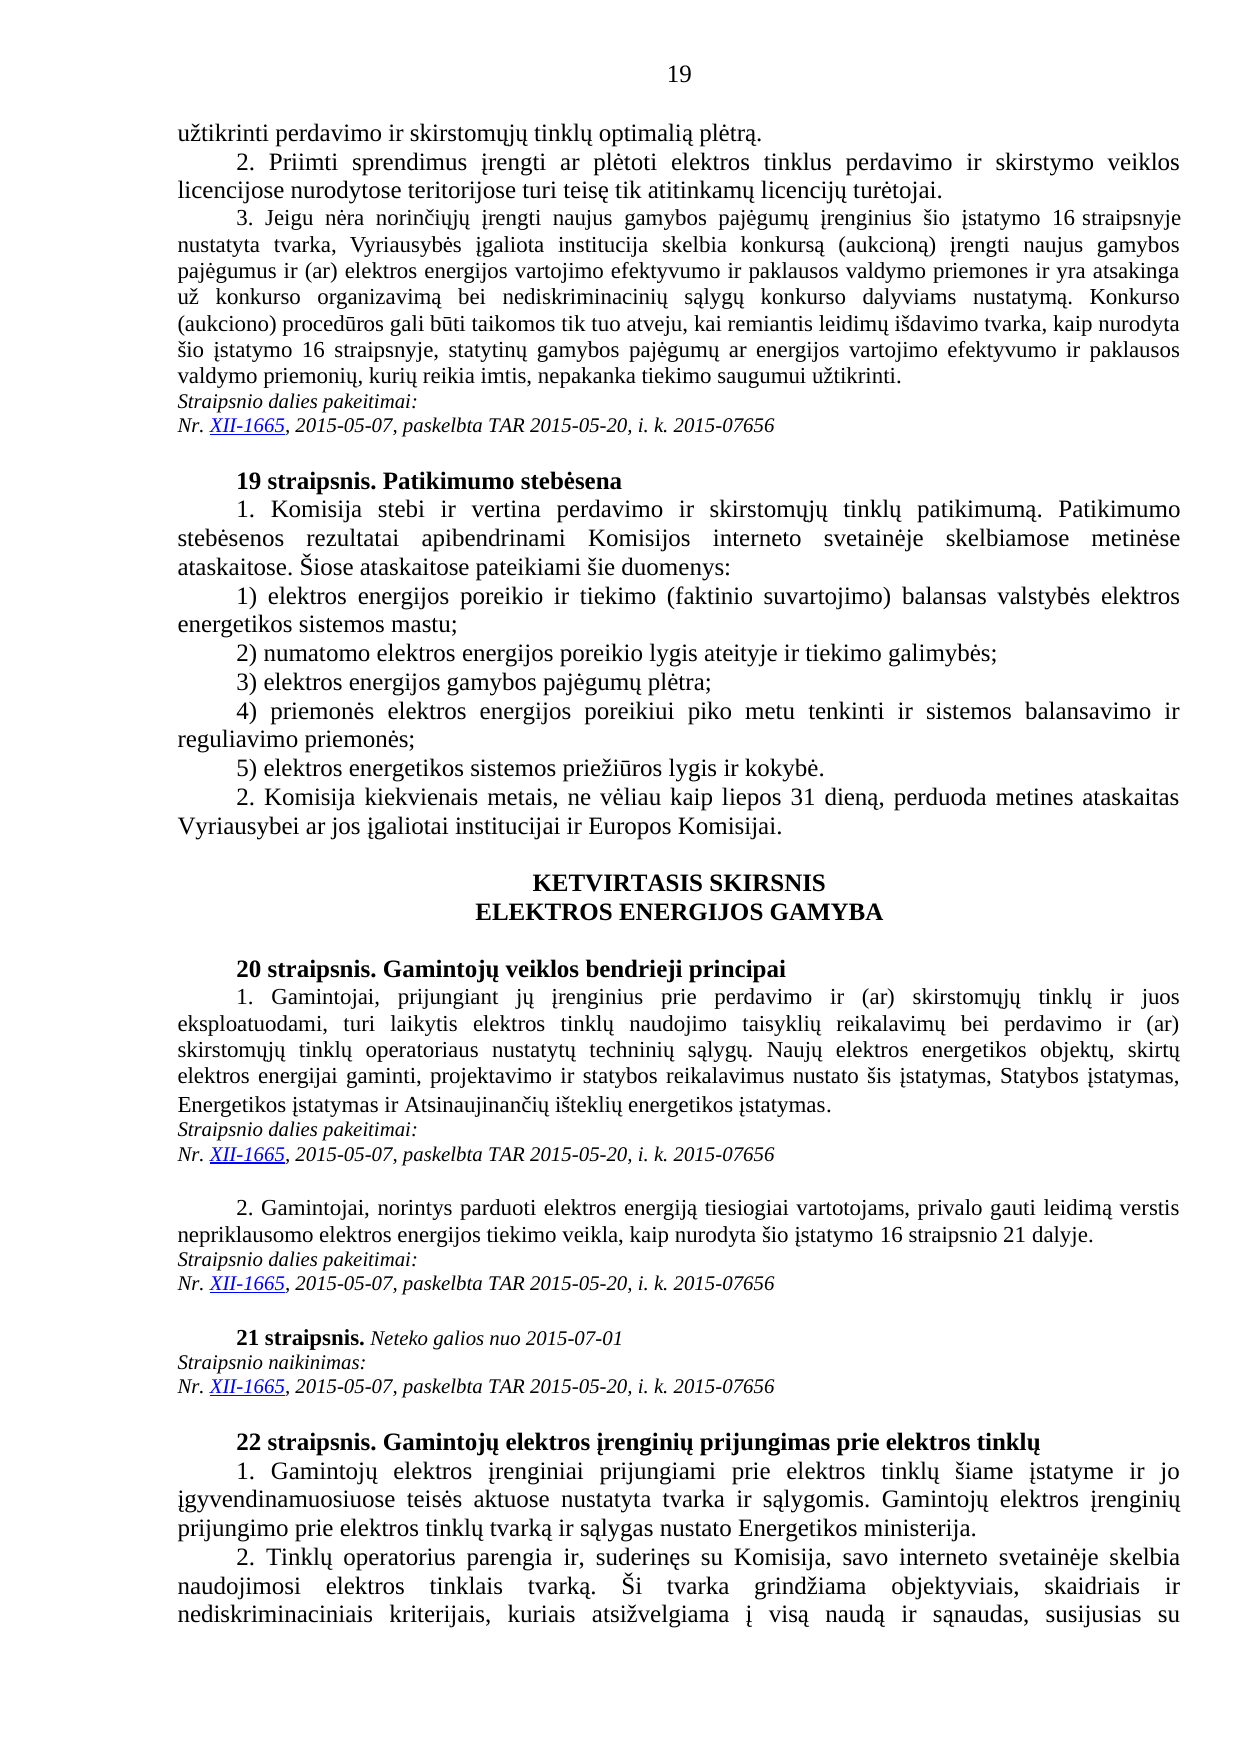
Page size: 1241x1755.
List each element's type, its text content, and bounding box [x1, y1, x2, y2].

text Straipsnio dalies pakeitimai: [177, 389, 1181, 413]
text Straipsnio naikinimas: [177, 1350, 1181, 1374]
text 1. Gamintojai, prijungiant jų įrenginius prie perdavimo ir (ar) skirstomųjų tinklų ir juos eksploatuodami, turi laikytis elektros tinklų naudojimo taisyklių reikalavimų bei perdavimo ir (ar) skirstomųjų tinklų operatoriaus nustatytų techninių sąlygų. Naujų elektros energetikos objektų, skirtų elektros energijai gaminti, projektavimo ir statybos reikalavimus nustato šis įstatymas, Statybos įstatymas, Energetikos įstatymas ir Atsinaujinančių išteklių energetikos įstatymas. [177, 983, 1181, 1117]
text 3) elektros energijos gamybos pajėgumų plėtra; [177, 667, 1181, 696]
text ELEKTROS ENERGIJOS GAMYBA [177, 897, 1181, 926]
text 3. Jeigu nėra norinčiųjų įrengti naujus gamybos pajėgumų įrenginius šio įstatymo 16 straipsnyje nustatyta tvarka, Vyriausybės įgaliota institucija skelbia konkursą (aukcioną) įrengti naujus gamybos pajėgumus ir (ar) elektros energijos vartojimo efektyvumo ir paklausos valdymo priemones ir yra atsakinga už konkurso organizavimą bei nediskriminacinių sąlygų konkurso dalyviams nustatymą. Konkurso (aukciono) procedūros gali būti taikomos tik tuo atveju, kai remiantis leidimų išdavimo tvarka, kaip nurodyta šio įstatymo 16 straipsnyje, statytinų gamybos pajėgumų ar energijos vartojimo efektyvumo ir paklausos valdymo priemonių, kurių reikia imtis, nepakanka tiekimo saugumui užtikrinti. [177, 204, 1181, 389]
text 2. Gamintojai, norintys parduoti elektros energiją tiesiogiai vartotojams, privalo gauti leidimą verstis nepriklausomo elektros energijos tiekimo veikla, kaip nurodyta šio įstatymo 16 straipsnio 21 dalyje. [177, 1194, 1181, 1247]
text 5) elektros energetikos sistemos priežiūros lygis ir kokybė. [177, 753, 1181, 782]
text 2. Komisija kiekvienais metais, ne vėliau kaip liepos 31 dieną, perduoda metines ataskaitas Vyriausybei ar jos įgaliotai institucijai ir Europos Komisijai. [177, 782, 1181, 839]
text 20 straipsnis. Gamintojų veiklos bendrieji principai [177, 954, 1181, 983]
text 2) numatomo elektros energijos poreikio lygis ateityje ir tiekimo galimybės; [177, 638, 1181, 667]
text 19 straipsnis. Patikimumo stebėsena [177, 466, 1181, 494]
text KETVIRTASIS SKIRSNIS [177, 868, 1181, 897]
text 2. Priimti sprendimus įrengti ar plėtoti elektros tinklus perdavimo ir skirstymo veiklos licencijose nurodytose teritorijose turi teisę tik atitinkamų licencijų turėtojai. [177, 147, 1181, 204]
text 4) priemonės elektros energijos poreikiui piko metu tenkinti ir sistemos balansavimo ir reguliavimo priemonės; [177, 696, 1181, 753]
text Straipsnio dalies pakeitimai: [177, 1117, 1181, 1141]
text 22 straipsnis. Gamintojų elektros įrenginių prijungimas prie elektros tinklų [177, 1427, 1181, 1456]
text Nr. XII-1665, 2015-05-07, paskelbta TAR 2015-05-20, i. k. 2015-07656 [177, 1271, 1181, 1295]
text užtikrinti perdavimo ir skirstomųjų tinklų optimalią plėtrą. [177, 118, 1181, 147]
text 2. Tinklų operatorius parengia ir, suderinęs su Komisija, savo interneto svetainėje skelbia naudojimosi elektros tinklais tvarką. Ši tvarka grindžiama objektyviais, skaidriais ir nediskriminaciniais kriterijais, kuriais atsižvelgiama į visą naudą ir sąnaudas, susijusias su [177, 1542, 1181, 1628]
text 1. Komisija stebi ir vertina perdavimo ir skirstomųjų tinklų patikimumą. Patikimumo stebėsenos rezultatai apibendrinami Komisijos interneto svetainėje skelbiamose metinėse ataskaitose. Šiose ataskaitose pateikiami šie duomenys: [177, 494, 1181, 581]
text 1. Gamintojų elektros įrenginiai prijungiami prie elektros tinklų šiame įstatyme ir jo įgyvendinamuosiuose teisės aktuose nustatyta tvarka ir sąlygomis. Gamintojų elektros įrenginių prijungimo prie elektros tinklų tvarką ir sąlygas nustato Energetikos ministerija. [177, 1456, 1181, 1542]
text Nr. XII-1665, 2015-05-07, paskelbta TAR 2015-05-20, i. k. 2015-07656 [177, 413, 1181, 437]
text Straipsnio dalies pakeitimai: [177, 1247, 1181, 1271]
text 1) elektros energijos poreikio ir tiekimo (faktinio suvartojimo) balansas valstybės elektros energetikos sistemos mastu; [177, 581, 1181, 638]
text Nr. XII-1665, 2015-05-07, paskelbta TAR 2015-05-20, i. k. 2015-07656 [177, 1374, 1181, 1398]
text 21 straipsnis. Neteko galios nuo 2015-07-01 [177, 1324, 1181, 1350]
text Nr. XII-1665, 2015-05-07, paskelbta TAR 2015-05-20, i. k. 2015-07656 [177, 1141, 1181, 1166]
